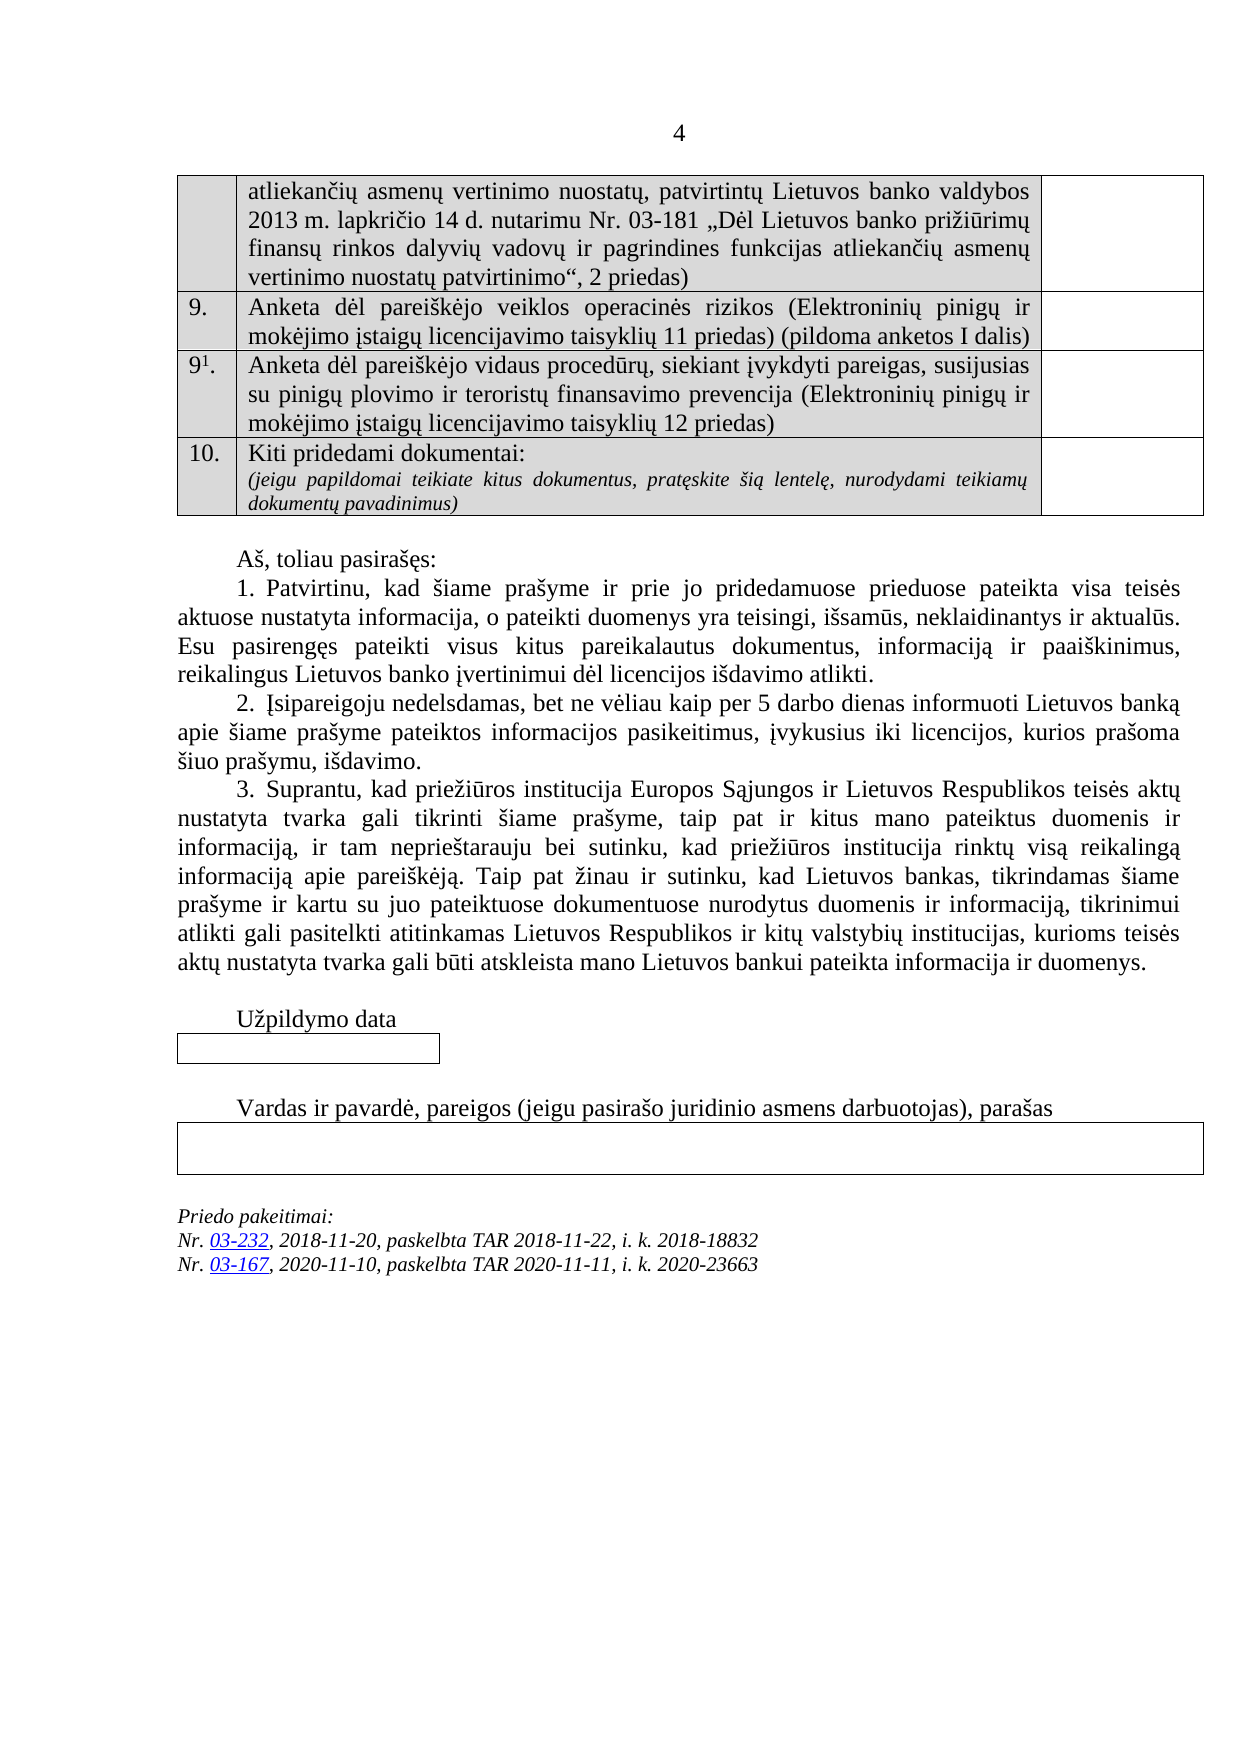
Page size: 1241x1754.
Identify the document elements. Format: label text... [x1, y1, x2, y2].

text Priedo pakeitimai: [177, 1204, 1181, 1228]
table_header [178, 1034, 439, 1063]
table_cell [1042, 351, 1203, 437]
table_cell 91. [178, 351, 236, 437]
table_header [178, 1123, 1203, 1174]
table_cell 10. [178, 438, 236, 515]
table_cell [1042, 438, 1203, 515]
table_cell Anketa dėl pareiškėjo vidaus procedūrų, siekiant įvykdyti pareigas, susijusias su pinigų plovimo ir teroristų finansavimo prevencija (Elektroninių pinigų ir mokėjimo įstaigų licencijavimo taisyklių 12 priedas) [237, 351, 1041, 437]
table_cell [1042, 176, 1203, 291]
text 3. Suprantu, kad priežiūros institucija Europos Sąjungos ir Lietuvos Respublikos teisės aktų nustatyta tvarka gali tikrinti šiame prašyme, taip pat ir kitus mano pateiktus duomenis ir informaciją, ir tam neprieštarauju bei sutinku, kad priežiūros institucija rinktų visą reikalingą informaciją apie pareiškėją. Taip pat žinau ir sutinku, kad Lietuvos bankas, tikrindamas šiame prašyme ir kartu su juo pateiktuose dokumentuose nurodytus duomenis ir informaciją, tikrinimui atlikti gali pasitelkti atitinkamas Lietuvos Respublikos ir kitų valstybių institucijas, kurioms teisės aktų nustatyta tvarka gali būti atskleista mano Lietuvos bankui pateikta informacija ir duomenys. [177, 774, 1181, 976]
table_cell atliekančių asmenų vertinimo nuostatų, patvirtintų Lietuvos banko valdybos 2013 m. lapkričio 14 d. nutarimu Nr. 03-181 „Dėl Lietuvos banko prižiūrimų finansų rinkos dalyvių vadovų ir pagrindines funkcijas atliekančių asmenų vertinimo nuostatų patvirtinimo“, 2 priedas) [237, 176, 1041, 291]
table_cell [178, 176, 236, 291]
text Užpildymo data [177, 1004, 1181, 1033]
text Nr. 03-232, 2018-11-20, paskelbta TAR 2018-11-22, i. k. 2018-18832 [177, 1228, 1181, 1252]
text Nr. 03-167, 2020-11-10, paskelbta TAR 2020-11-11, i. k. 2020-23663 [177, 1252, 1181, 1276]
text Aš, toliau pasirašęs: [177, 544, 1181, 573]
text Vardas ir pavardė, pareigos (jeigu pasirašo juridinio asmens darbuotojas), parašas [177, 1093, 1181, 1122]
text 1. Patvirtinu, kad šiame prašyme ir prie jo pridedamuose prieduose pateikta visa teisės aktuose nustatyta informacija, o pateikti duomenys yra teisingi, išsamūs, neklaidinantys ir aktualūs. Esu pasirengęs pateikti visus kitus pareikalautus dokumentus, informaciją ir paaiškinimus, reikalingus Lietuvos banko įvertinimui dėl licencijos išdavimo atlikti. [177, 573, 1181, 688]
table_cell 9. [178, 292, 236, 349]
table_cell [1042, 292, 1203, 349]
table_cell Kiti pridedami dokumentai: (jeigu papildomai teikiate kitus dokumentus, pratęskite šią lentelę, nurodydami teikiamų dokumentų pavadinimus) [237, 438, 1041, 515]
text 2. Įsipareigoju nedelsdamas, bet ne vėliau kaip per 5 darbo dienas informuoti Lietuvos banką apie šiame prašyme pateiktos informacijos pasikeitimus, įvykusius iki licencijos, kurios prašoma šiuo prašymu, išdavimo. [177, 688, 1181, 774]
table_cell Anketa dėl pareiškėjo veiklos operacinės rizikos (Elektroninių pinigų ir mokėjimo įstaigų licencijavimo taisyklių 11 priedas) (pildoma anketos I dalis) [237, 292, 1041, 349]
